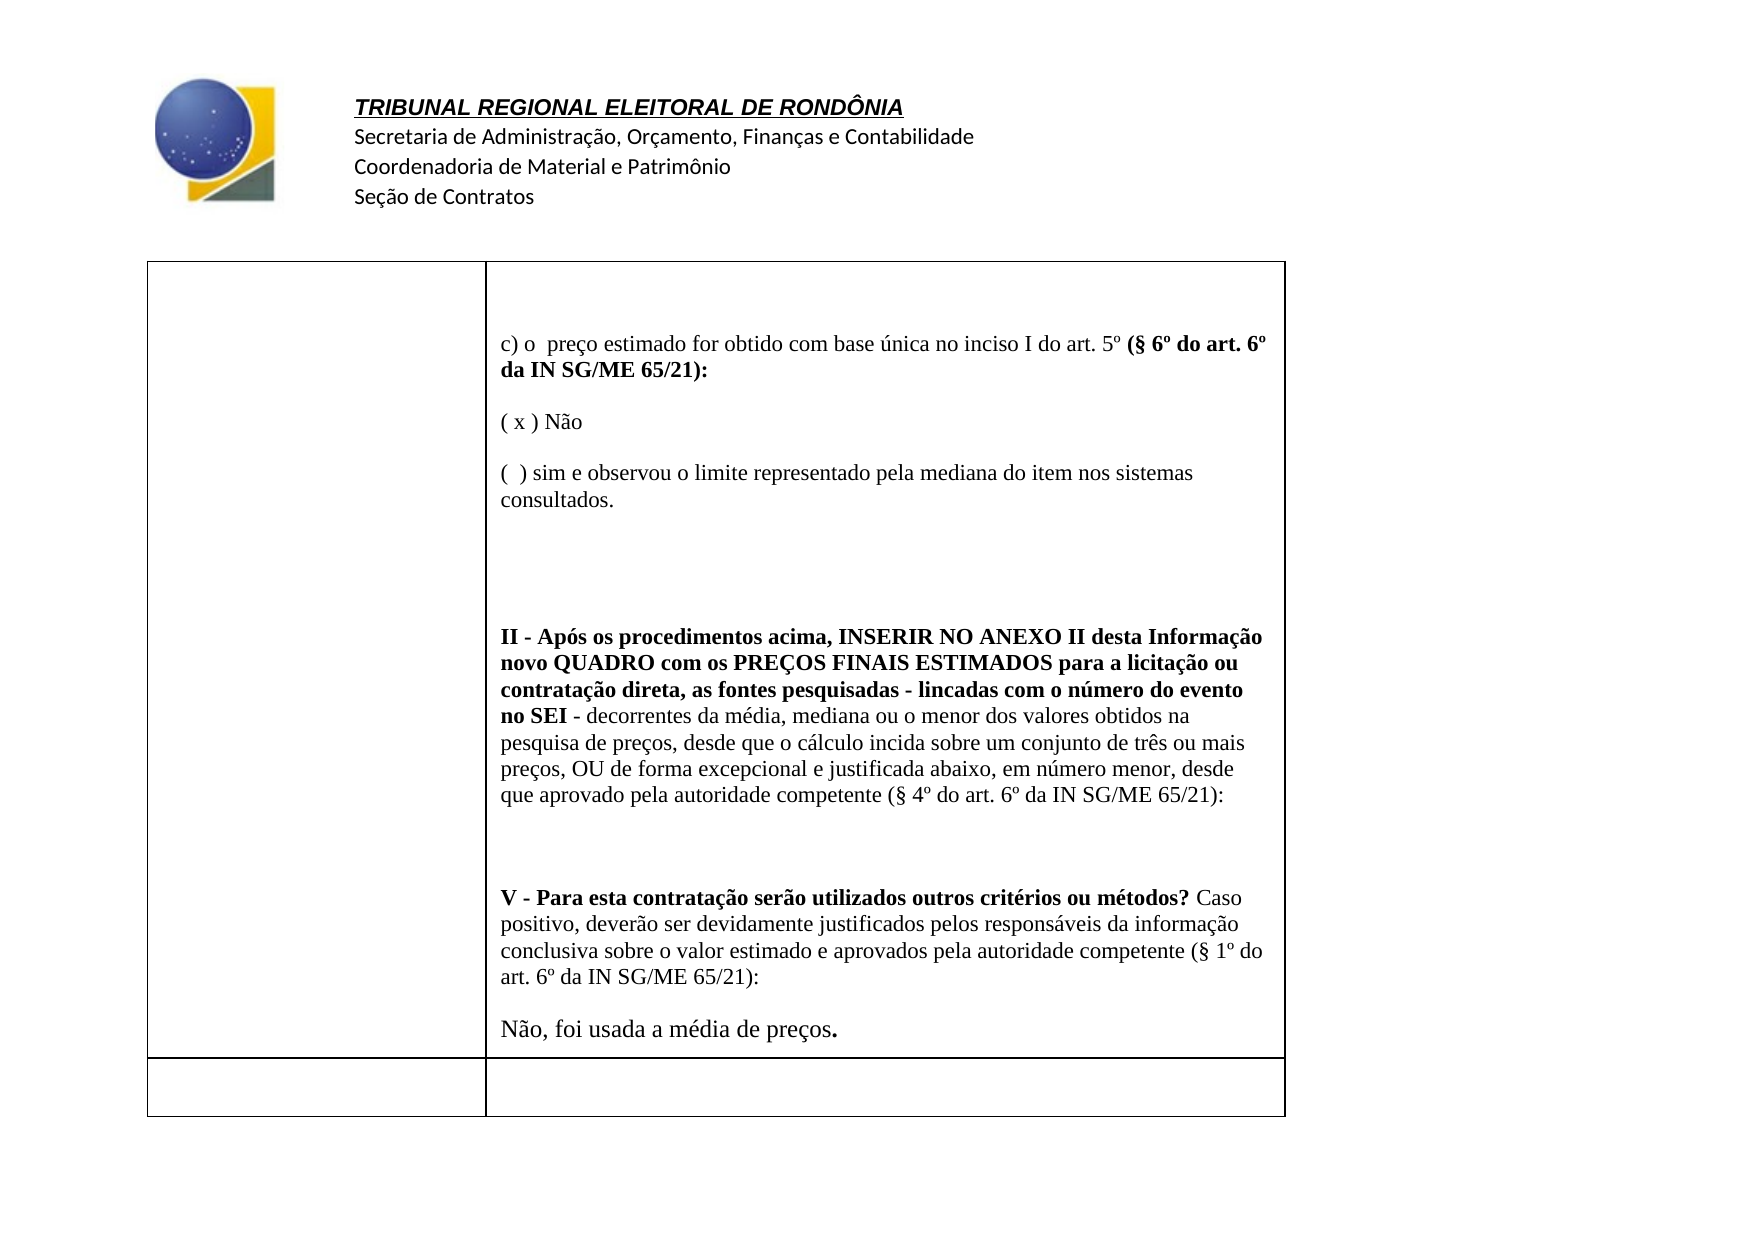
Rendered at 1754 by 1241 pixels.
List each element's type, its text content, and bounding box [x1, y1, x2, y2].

table_cell [487, 1059, 1284, 1116]
table_cell c) o preço estimado for obtido com base única no inciso I do art. 5º (§ 6º do art. 6º da IN SG/ME 65/21): ( x ) Não ( ) sim e observou o limite representado pela mediana do item nos sistemas consultados. II - Após os procedimentos acima, INSERIR NO ANEXO II desta Informação novo QUADRO com os PREÇOS FINAIS ESTIMADOS para a licitação ou contratação direta, as fontes pesquisadas - lincadas com o número do evento no SEI - decorrentes da média, mediana ou o menor dos valores obtidos na pesquisa de preços, desde que o cálculo incida sobre um conjunto de três ou mais preços, OU de forma excepcional e justificada abaixo, em número menor, desde que aprovado pela autoridade competente (§ 4º do art. 6º da IN SG/ME 65/21): V - Para esta contratação serão utilizados outros critérios ou métodos? Caso positivo, deverão ser devidamente justificados pelos responsáveis da informação conclusiva sobre o valor estimado e aprovados pela autoridade competente (§ 1º do art. 6º da IN SG/ME 65/21): Não, foi usada a média de preços. [487, 262, 1284, 1057]
table_cell [148, 262, 485, 1057]
table_cell [148, 1059, 485, 1116]
